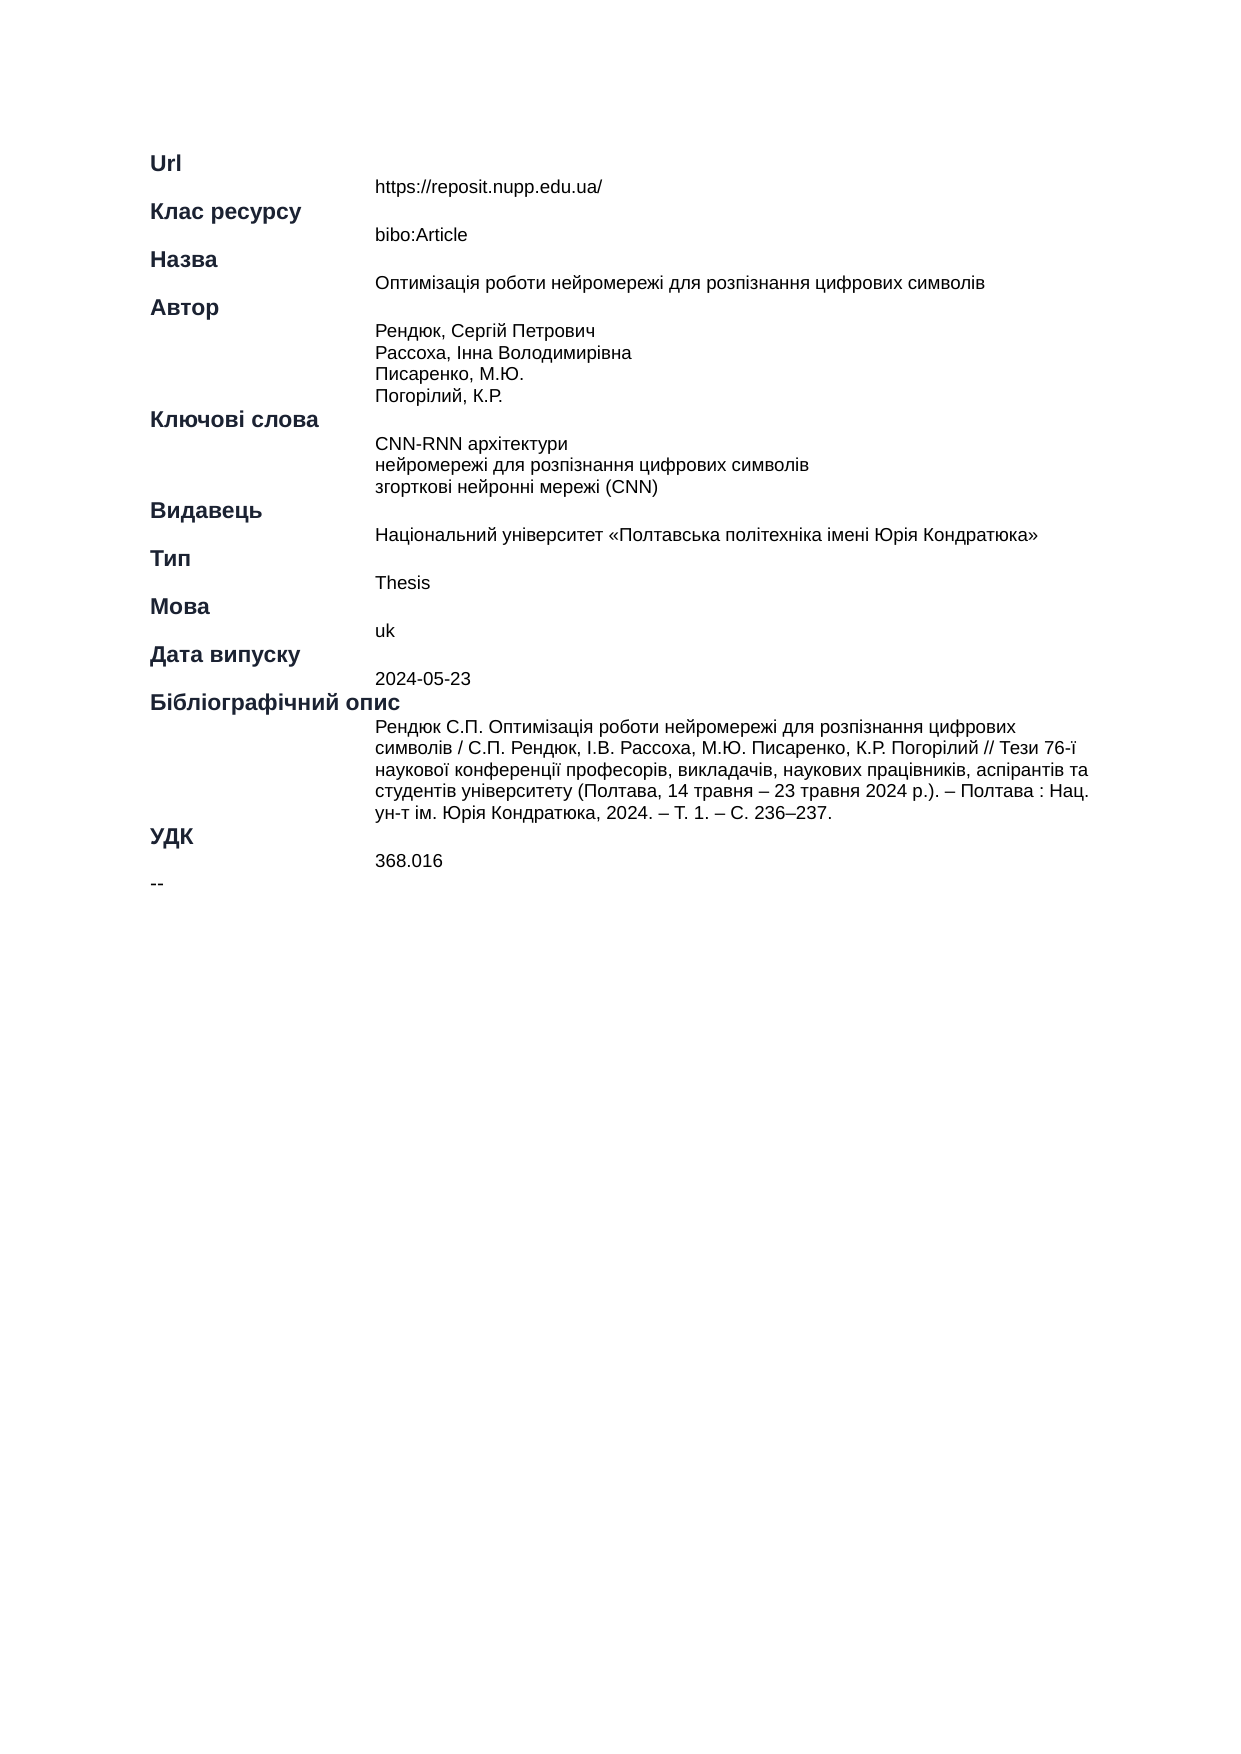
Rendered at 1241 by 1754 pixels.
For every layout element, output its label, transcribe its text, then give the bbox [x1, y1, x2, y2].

text Писаренко, М.Ю. [375, 363, 1090, 385]
text Автор [150, 294, 1090, 320]
text bibo:Article [375, 224, 1090, 246]
text Бібліографічний опис [150, 689, 1090, 715]
text Thesis [375, 572, 1090, 593]
text Клас ресурсу [150, 198, 1090, 224]
text Погорілий, К.Р. [375, 385, 1090, 406]
text Оптимізація роботи нейромережі для розпізнання цифрових символів [375, 272, 1090, 294]
text https://reposit.nupp.edu.ua/ [375, 176, 1090, 198]
text Рендюк, Сергій Петрович [375, 320, 1090, 342]
text CNN-RNN архітектури [375, 433, 1090, 454]
text Назва [150, 246, 1090, 272]
text uk [375, 619, 1090, 641]
text згорткові нейронні мережі (CNN) [375, 476, 1090, 497]
text нейромережі для розпізнання цифрових символів [375, 454, 1090, 476]
text -- [150, 871, 1090, 895]
text Видавець [150, 497, 1090, 524]
text Мова [150, 593, 1090, 619]
text Url [150, 150, 1090, 176]
text Рассоха, Інна Володимирівна [375, 342, 1090, 363]
text Національний університет «Полтавська політехніка імені Юрія Кондратюка» [375, 524, 1090, 545]
text Ключові слова [150, 406, 1090, 433]
text УДК [150, 823, 1090, 849]
text Рендюк С.П. Оптимізація роботи нейромережі для розпізнання цифрових символів / С.П. Рендюк, І.В. Рассоха, М.Ю. Писаренко, К.Р. Погорілий // Тези 76-ї наукової конференції професорів, викладачів, наукових працівників, аспірантів та студентів університету (Полтава, 14 травня – 23 травня 2024 р.). – Полтава : Нац. ун-т ім. Юрія Кондратюка, 2024. – Т. 1. – C. 236–237. [375, 715, 1090, 823]
text 2024-05-23 [375, 667, 1090, 689]
text 368.016 [375, 849, 1090, 871]
text Тип [150, 545, 1090, 572]
text Дата випуску [150, 641, 1090, 667]
